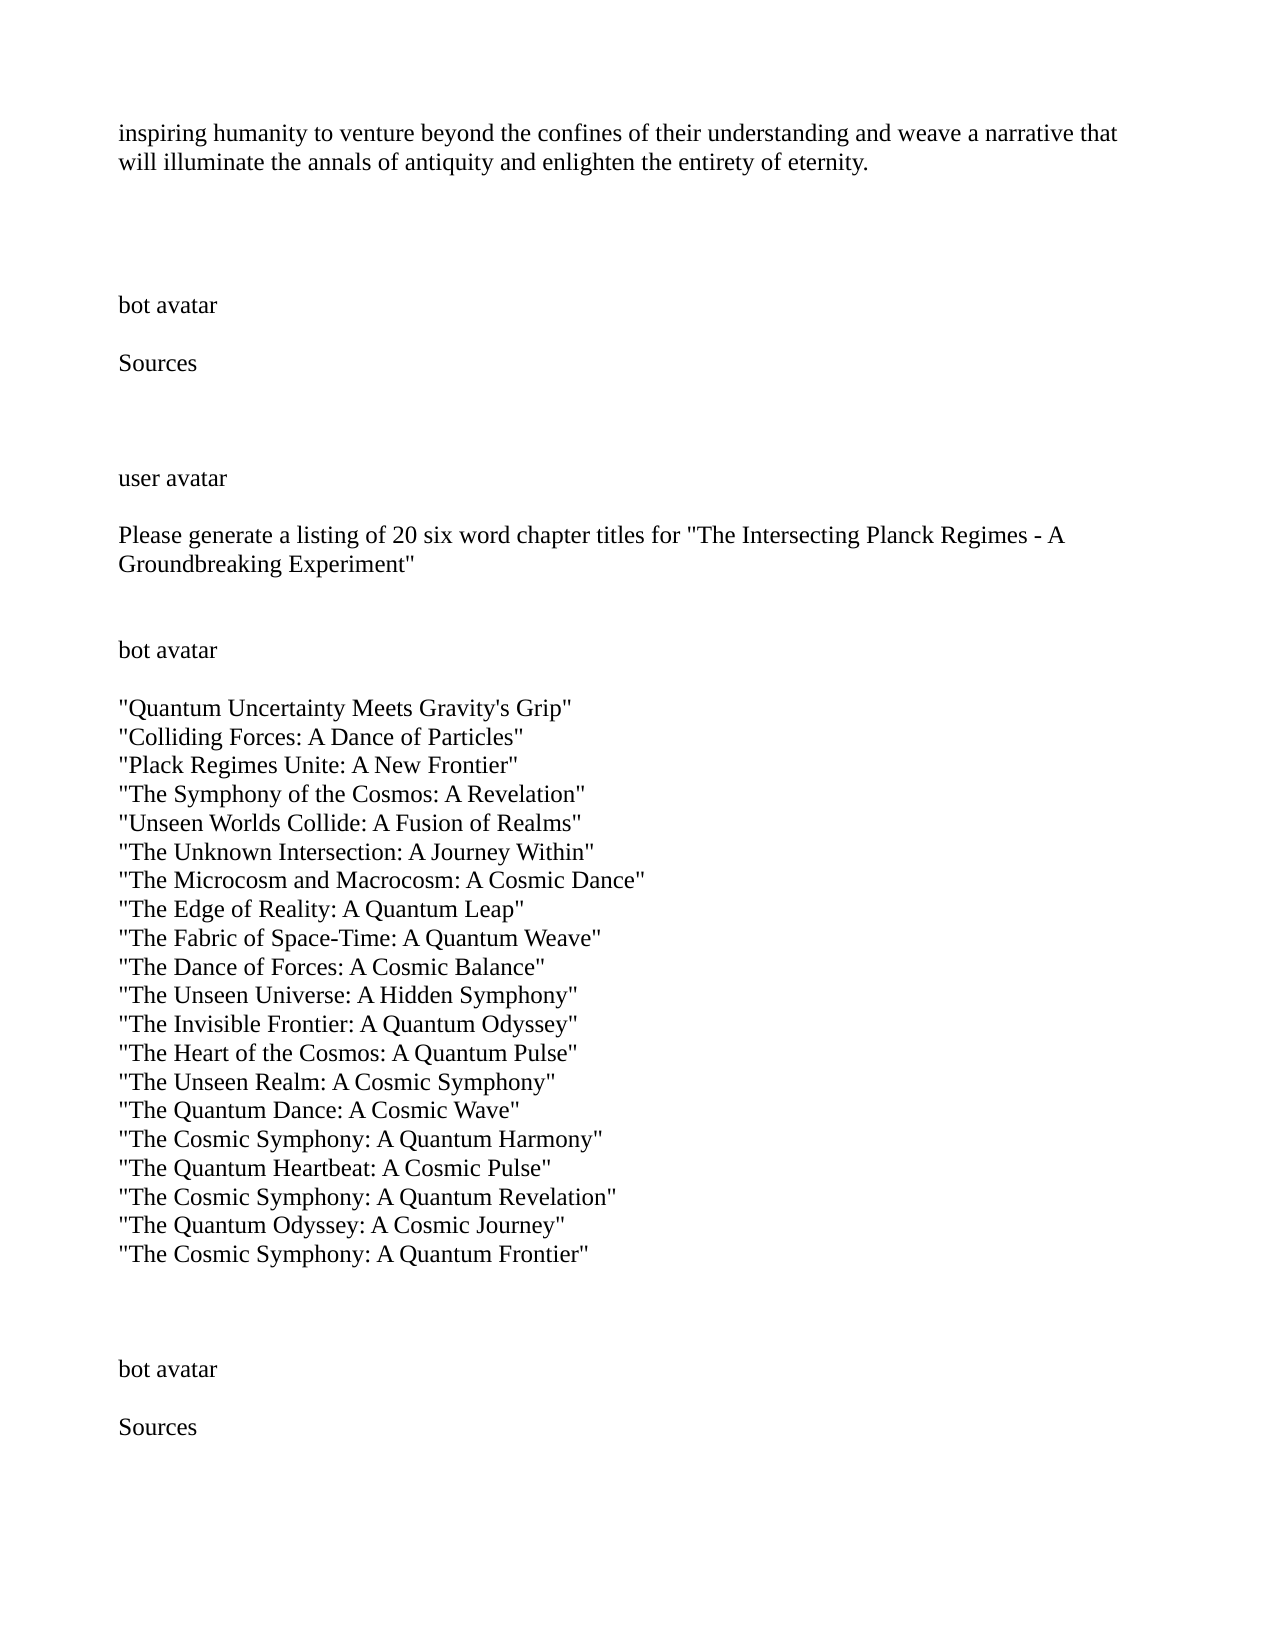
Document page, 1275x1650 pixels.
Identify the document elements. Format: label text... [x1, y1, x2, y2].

text "The Quantum Heartbeat: A Cosmic Pulse" [118, 1153, 1157, 1182]
text "The Cosmic Symphony: A Quantum Revelation" [118, 1182, 1157, 1211]
text "Quantum Uncertainty Meets Gravity's Grip" [118, 693, 1157, 722]
text "The Heart of the Cosmos: A Quantum Pulse" [118, 1038, 1157, 1067]
text "The Cosmic Symphony: A Quantum Frontier" [118, 1239, 1157, 1268]
text Sources [118, 348, 1157, 377]
text "The Unseen Universe: A Hidden Symphony" [118, 981, 1157, 1009]
text "The Unseen Realm: A Cosmic Symphony" [118, 1067, 1157, 1096]
text "The Edge of Reality: A Quantum Leap" [118, 894, 1157, 923]
text "Unseen Worlds Collide: A Fusion of Realms" [118, 808, 1157, 837]
text "The Unknown Intersection: A Journey Within" [118, 837, 1157, 866]
text bot avatar [118, 1354, 1157, 1383]
text bot avatar [118, 636, 1157, 664]
text "The Quantum Dance: A Cosmic Wave" [118, 1096, 1157, 1124]
text user avatar [118, 463, 1157, 492]
text "The Cosmic Symphony: A Quantum Harmony" [118, 1124, 1157, 1153]
text "Plack Regimes Unite: A New Frontier" [118, 751, 1157, 779]
text "The Invisible Frontier: A Quantum Odyssey" [118, 1009, 1157, 1038]
text bot avatar [118, 291, 1157, 319]
text "The Quantum Odyssey: A Cosmic Journey" [118, 1211, 1157, 1239]
text Please generate a listing of 20 six word chapter titles for "The Intersecting Planck Regimes - A Groundbreaking Experiment" [118, 521, 1157, 578]
text Sources [118, 1412, 1157, 1441]
text "The Microcosm and Macrocosm: A Cosmic Dance" [118, 866, 1157, 894]
text "The Dance of Forces: A Cosmic Balance" [118, 952, 1157, 981]
text inspiring humanity to venture beyond the confines of their understanding and weave a narrative that will illuminate the annals of antiquity and enlighten the entirety of eternity. [118, 118, 1157, 176]
text "Colliding Forces: A Dance of Particles" [118, 722, 1157, 751]
text "The Symphony of the Cosmos: A Revelation" [118, 779, 1157, 808]
text "The Fabric of Space-Time: A Quantum Weave" [118, 923, 1157, 952]
